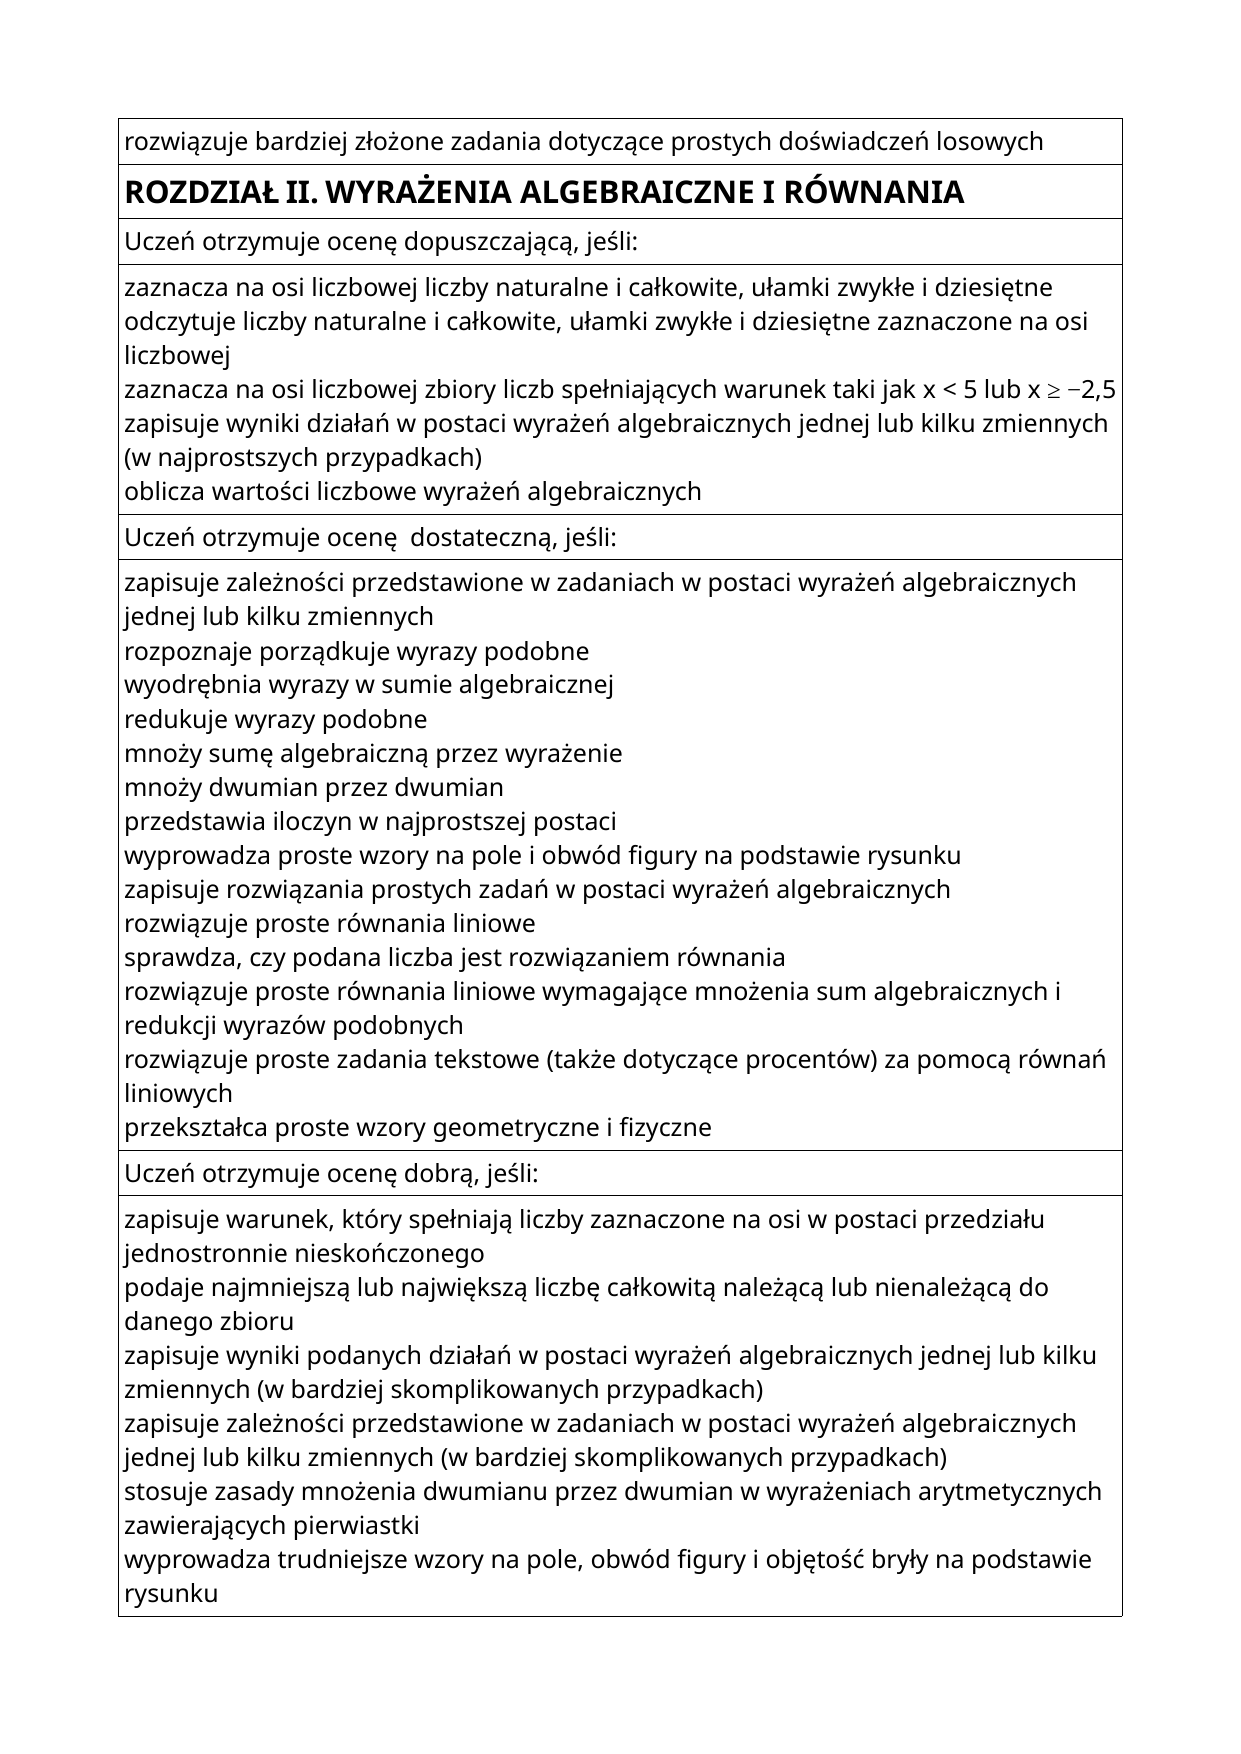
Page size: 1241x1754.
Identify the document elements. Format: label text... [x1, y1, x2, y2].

table_cell ROZDZIAŁ II. WYRAŻENIA ALGEBRAICZNE I RÓWNANIA [119, 165, 1122, 218]
table_cell Uczeń otrzymuje ocenę dostateczną, jeśli: [119, 515, 1122, 559]
table_cell Uczeń otrzymuje ocenę dobrą, jeśli: [119, 1151, 1122, 1195]
table_cell zaznacza na osi liczbowej liczby naturalne i całkowite, ułamki zwykłe i dziesiętne odczytuje liczby naturalne i całkowite, ułamki zwykłe i dziesiętne zaznaczone na osi liczbowej zaznacza na osi liczbowej zbiory liczb spełniających warunek taki jak x < 5 lub x ≥ −2,5 zapisuje wyniki działań w postaci wyrażeń algebraicznych jednej lub kilku zmiennych (w najprostszych przypadkach) oblicza wartości liczbowe wyrażeń algebraicznych [119, 265, 1122, 513]
table_cell zapisuje warunek, który spełniają liczby zaznaczone na osi w postaci przedziału jednostronnie nieskończonego podaje najmniejszą lub największą liczbę całkowitą należącą lub nienależącą do danego zbioru zapisuje wyniki podanych działań w postaci wyrażeń algebraicznych jednej lub kilku zmiennych (w bardziej skomplikowanych przypadkach) zapisuje zależności przedstawione w zadaniach w postaci wyrażeń algebraicznych jednej lub kilku zmiennych (w bardziej skomplikowanych przypadkach) stosuje zasady mnożenia dwumianu przez dwumian w wyrażeniach arytmetycznych zawierających pierwiastki wyprowadza trudniejsze wzory na pole, obwód figury i objętość bryły na podstawie rysunku [119, 1196, 1122, 1616]
table_cell Uczeń otrzymuje ocenę dopuszczającą, jeśli: [119, 219, 1122, 263]
table_cell zapisuje zależności przedstawione w zadaniach w postaci wyrażeń algebraicznych jednej lub kilku zmiennych rozpoznaje porządkuje wyrazy podobne wyodrębnia wyrazy w sumie algebraicznej redukuje wyrazy podobne mnoży sumę algebraiczną przez wyrażenie mnoży dwumian przez dwumian przedstawia iloczyn w najprostszej postaci wyprowadza proste wzory na pole i obwód figury na podstawie rysunku zapisuje rozwiązania prostych zadań w postaci wyrażeń algebraicznych rozwiązuje proste równania liniowe sprawdza, czy podana liczba jest rozwiązaniem równania rozwiązuje proste równania liniowe wymagające mnożenia sum algebraicznych i redukcji wyrazów podobnych rozwiązuje proste zadania tekstowe (także dotyczące procentów) za pomocą równań liniowych przekształca proste wzory geometryczne i fizyczne [119, 560, 1122, 1150]
table_cell rozwiązuje bardziej złożone zadania dotyczące prostych doświadczeń losowych [119, 119, 1122, 164]
